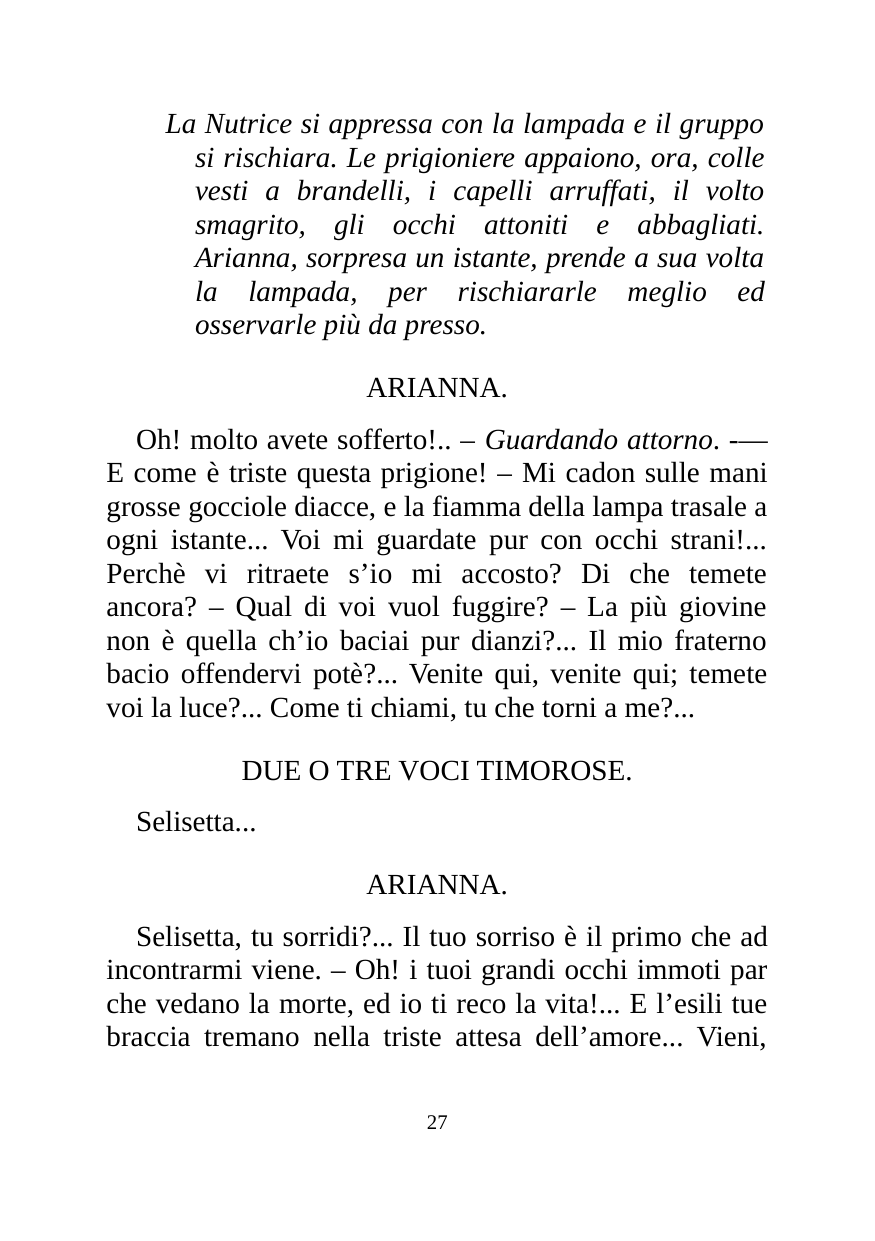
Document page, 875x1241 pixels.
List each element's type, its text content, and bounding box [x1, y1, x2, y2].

text ARIANNA. [106, 867, 768, 901]
text Selisetta, tu sorridi?... Il tuo sorriso è il primo che ad incontrarmi viene. – Oh! i tuoi grandi occhi immoti par che vedano la morte, ed io ti reco la vita!... E l’esili tue braccia tremano nella triste attesa dell’amore... Vieni, [106, 919, 768, 1053]
text Oh! molto avete sofferto!.. – Guardando attorno. -— E come è triste questa prigione! – Mi cadon sulle mani grosse gocciole diacce, e la fiamma della lampa trasale a ogni istante... Voi mi guardate pur con occhi strani!... Perchè vi ritraete s’io mi accosto? Di che temete ancora? – Qual di voi vuol fuggire? – La più giovine non è quella ch’io baciai pur dianzi?... Il mio fraterno bacio offendervi potè?... Venite qui, venite qui; temete voi la luce?... Come ti chiami, tu che torni a me?... [106, 422, 768, 724]
text La Nutrice si appressa con la lampada e il gruppo si rischiara. Le prigioniere appaiono, ora, colle vesti a brandelli, i capelli arruffati, il volto smagrito, gli occhi attoniti e abbagliati. Arianna, sorpresa un istante, prende a sua volta la lampada, per rischiararle meglio ed osservarle più da presso. [165, 106, 768, 341]
text ARIANNA. [106, 371, 768, 404]
text Selisetta... [106, 804, 768, 838]
text DUE O TRE VOCI TIMOROSE. [106, 753, 768, 787]
